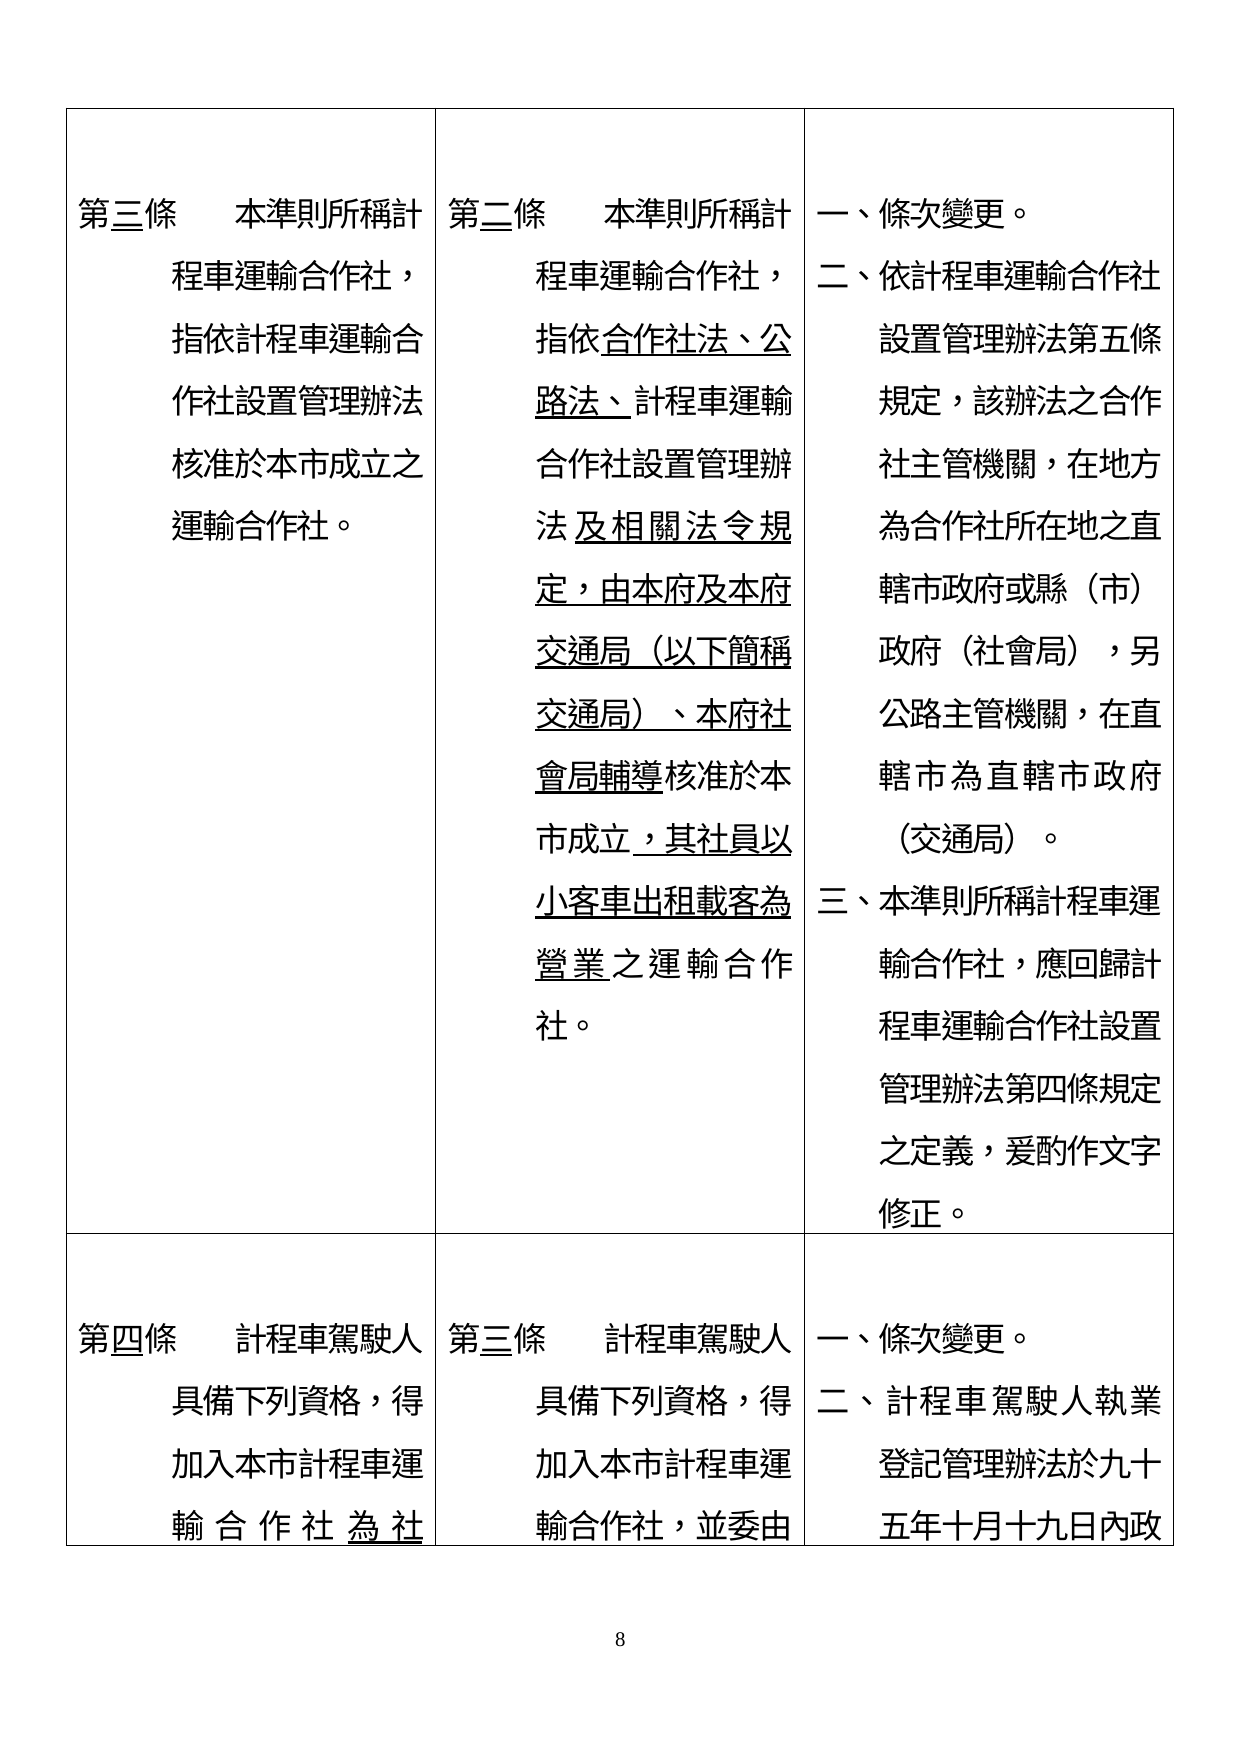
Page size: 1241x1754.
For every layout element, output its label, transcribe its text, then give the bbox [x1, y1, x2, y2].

table_cell 第三條 計程車駕駛人具備下列資格，得加入本市計程車運輸合作社，並委由 [436, 1234, 804, 1545]
table_cell 一、條次變更。 二、依計程車運輸合作社設置管理辦法第五條規定，該辦法之合作社主管機關，在地方為合作社所在地之直轄市政府或縣（市）政府（社會局），另公路主管機關，在直轄市為直轄市政府（交通局）。 三、本準則所稱計程車運輸合作社，應回歸計程車運輸合作社設置管理辦法第四條規定之定義，爰酌作文字修正。 [805, 109, 1173, 1233]
table_cell 第二條 本準則所稱計程車運輸合作社，指依合作社法、公路法、計程車運輸合作社設置管理辦法及相關法令規定，由本府及本府交通局（以下簡稱交通局）、本府社會局輔導核准於本市成立，其社員以小客車出租載客為營業之運輸合作社。 [436, 109, 804, 1233]
table_cell 第三條 本準則所稱計程車運輸合作社，指依計程車運輸合作社設置管理辦法核准於本市成立之運輸合作社。 [67, 109, 435, 1233]
table_cell 一、條次變更。 二、計程車駕駛人執業登記管理辦法於九十五年十月十九日內政 [805, 1234, 1173, 1545]
table_cell 第四條 計程車駕駛人具備下列資格，得加入本市計程車運輸合作社為社 [67, 1234, 435, 1545]
